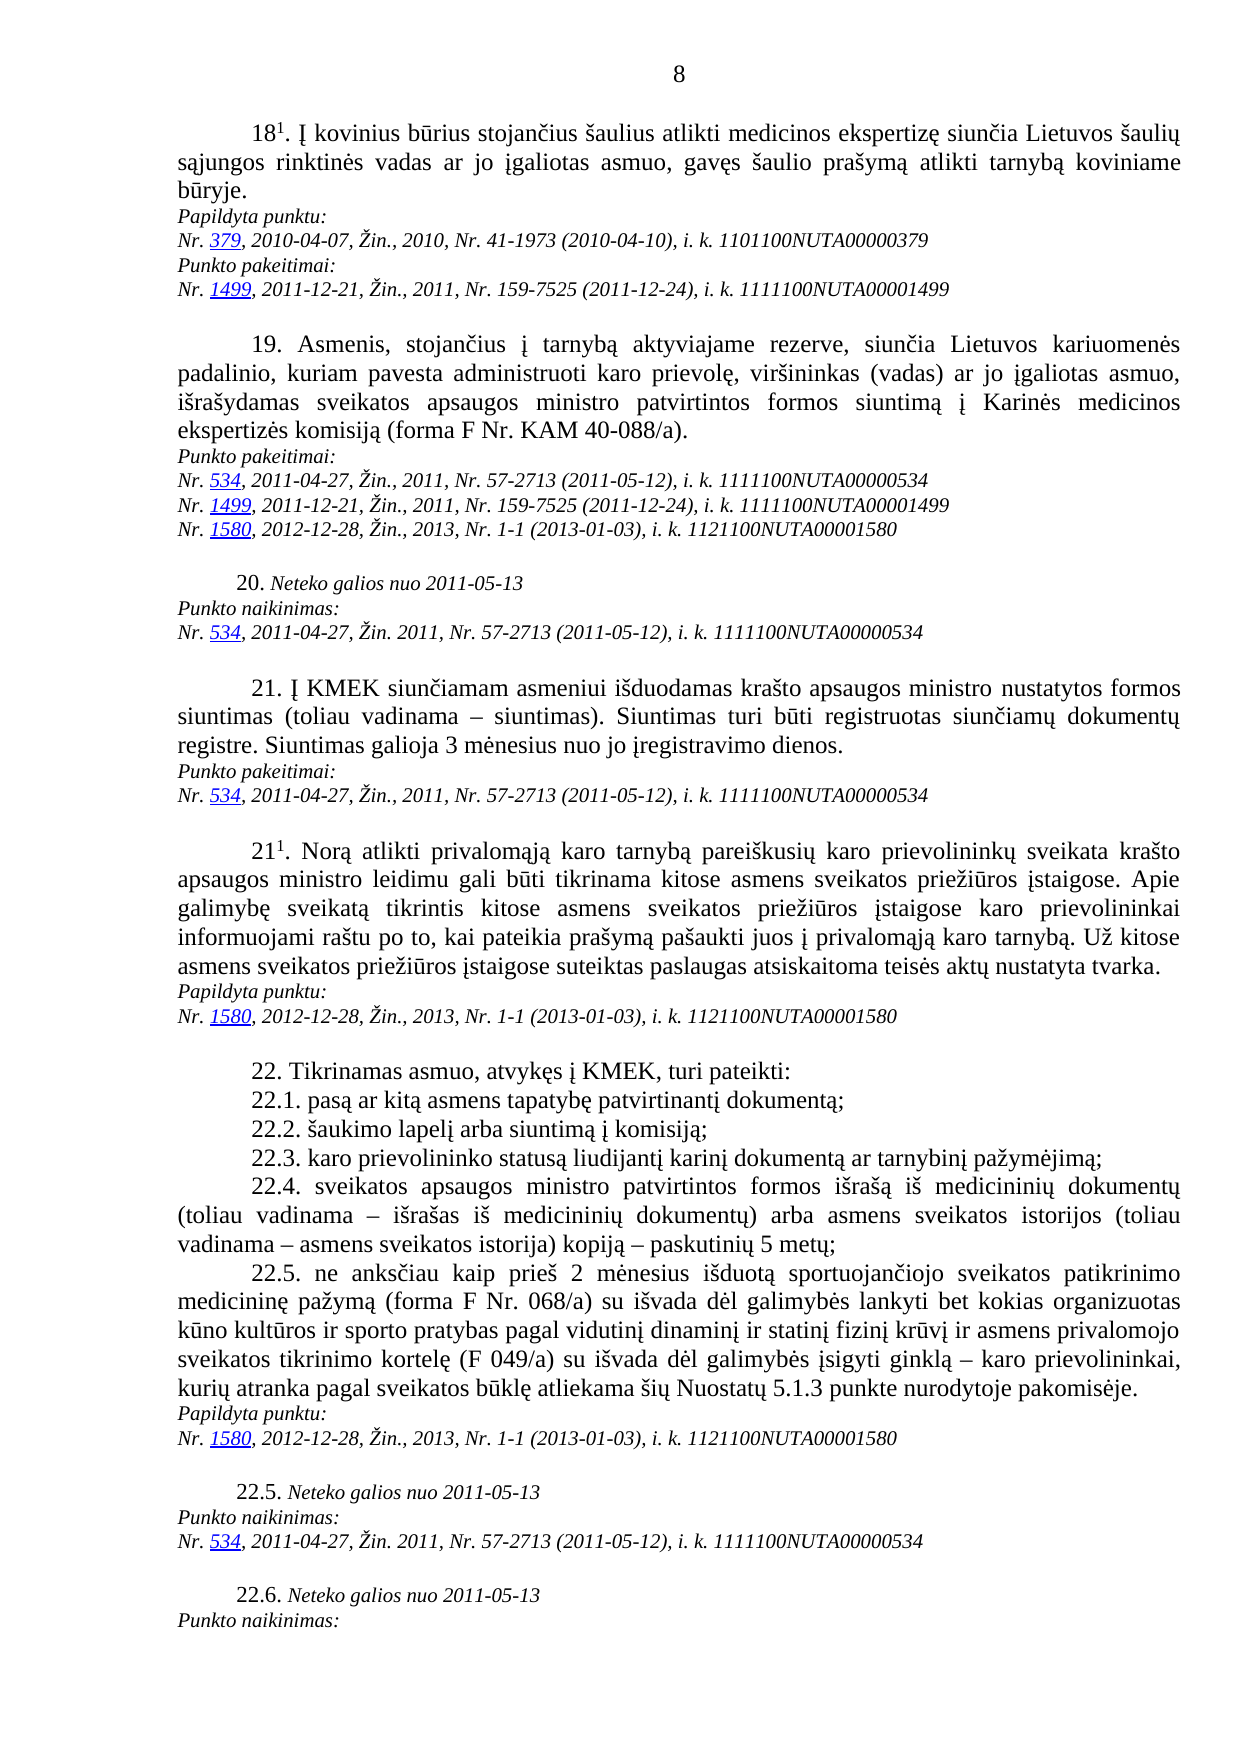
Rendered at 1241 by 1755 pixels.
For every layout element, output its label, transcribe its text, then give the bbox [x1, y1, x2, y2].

text Punkto pakeitimai: [177, 252, 1181, 277]
text 22.3. karo prievolininko statusą liudijantį karinį dokumentą ar tarnybinį pažymėjimą; [177, 1143, 1181, 1171]
text 22.6. Neteko galios nuo 2011-05-13 [177, 1581, 1181, 1608]
text 181. Į kovinius būrius stojančius šaulius atlikti medicinos ekspertizę siunčia Lietuvos šaulių sąjungos rinktinės vadas ar jo įgaliotas asmuo, gavęs šaulio prašymą atlikti tarnybą koviniame būryje. [177, 118, 1181, 204]
text Nr. 1499, 2011-12-21, Žin., 2011, Nr. 159-7525 (2011-12-24), i. k. 1111100NUTA00001499 [177, 492, 1181, 517]
text Nr. 534, 2011-04-27, Žin., 2011, Nr. 57-2713 (2011-05-12), i. k. 1111100NUTA00000534 [177, 783, 1181, 807]
text Punkto pakeitimai: [177, 444, 1181, 468]
text 211. Norą atlikti privalomąją karo tarnybą pareiškusių karo prievolininkų sveikata krašto apsaugos ministro leidimu gali būti tikrinama kitose asmens sveikatos priežiūros įstaigose. Apie galimybę sveikatą tikrintis kitose asmens sveikatos priežiūros įstaigose karo prievolininkai informuojami raštu po to, kai pateikia prašymą pašaukti juos į privalomąją karo tarnybą. Už kitose asmens sveikatos priežiūros įstaigose suteiktas paslaugas atsiskaitoma teisės aktų nustatyta tvarka. [177, 836, 1181, 979]
text 22.2. šaukimo lapelį arba siuntimą į komisiją; [177, 1114, 1181, 1143]
text Nr. 1580, 2012-12-28, Žin., 2013, Nr. 1-1 (2013-01-03), i. k. 1121100NUTA00001580 [177, 1425, 1181, 1449]
text 22.5. ne anksčiau kaip prieš 2 mėnesius išduotą sportuojančiojo sveikatos patikrinimo medicininę pažymą (forma F Nr. 068/a) su išvada dėl galimybės lankyti bet kokias organizuotas kūno kultūros ir sporto pratybas pagal vidutinį dinaminį ir statinį fizinį krūvį ir asmens privalomojo sveikatos tikrinimo kortelę (F 049/a) su išvada dėl galimybės įsigyti ginklą – karo prievolininkai, kurių atranka pagal sveikatos būklę atliekama šių Nuostatų 5.1.3 punkte nurodytoje pakomisėje. [177, 1258, 1181, 1401]
text Nr. 1499, 2011-12-21, Žin., 2011, Nr. 159-7525 (2011-12-24), i. k. 1111100NUTA00001499 [177, 277, 1181, 301]
text Punkto naikinimas: [177, 1504, 1181, 1529]
text 22. Tikrinamas asmuo, atvykęs į KMEK, turi pateikti: [177, 1056, 1181, 1085]
text 19. Asmenis, stojančius į tarnybą aktyviajame rezerve, siunčia Lietuvos kariuomenės padalinio, kuriam pavesta administruoti karo prievolę, viršininkas (vadas) ar jo įgaliotas asmuo, išrašydamas sveikatos apsaugos ministro patvirtintos formos siuntimą į Karinės medicinos ekspertizės komisiją (forma F Nr. KAM 40-088/a). [177, 329, 1181, 444]
text Nr. 534, 2011-04-27, Žin. 2011, Nr. 57-2713 (2011-05-12), i. k. 1111100NUTA00000534 [177, 620, 1181, 644]
text Punkto naikinimas: [177, 596, 1181, 620]
text Papildyta punktu: [177, 204, 1181, 228]
text Papildyta punktu: [177, 1401, 1181, 1425]
text 22.4. sveikatos apsaugos ministro patvirtintos formos išrašą iš medicininių dokumentų (toliau vadinama – išrašas iš medicininių dokumentų) arba asmens sveikatos istorijos (toliau vadinama – asmens sveikatos istorija) kopiją – paskutinių 5 metų; [177, 1171, 1181, 1258]
text 22.1. pasą ar kitą asmens tapatybę patvirtinantį dokumentą; [177, 1085, 1181, 1114]
text Nr. 1580, 2012-12-28, Žin., 2013, Nr. 1-1 (2013-01-03), i. k. 1121100NUTA00001580 [177, 1003, 1181, 1028]
text 21. Į KMEK siunčiamam asmeniui išduodamas krašto apsaugos ministro nustatytos formos siuntimas (toliau vadinama – siuntimas). Siuntimas turi būti registruotas siunčiamų dokumentų registre. Siuntimas galioja 3 mėnesius nuo jo įregistravimo dienos. [177, 673, 1181, 759]
text Nr. 379, 2010-04-07, Žin., 2010, Nr. 41-1973 (2010-04-10), i. k. 1101100NUTA00000379 [177, 228, 1181, 252]
text Punkto pakeitimai: [177, 759, 1181, 783]
text Punkto naikinimas: [177, 1608, 1181, 1632]
text Nr. 534, 2011-04-27, Žin., 2011, Nr. 57-2713 (2011-05-12), i. k. 1111100NUTA00000534 [177, 468, 1181, 492]
text Nr. 534, 2011-04-27, Žin. 2011, Nr. 57-2713 (2011-05-12), i. k. 1111100NUTA00000534 [177, 1529, 1181, 1553]
text Papildyta punktu: [177, 979, 1181, 1003]
text 20. Neteko galios nuo 2011-05-13 [177, 569, 1181, 596]
text 22.5. Neteko galios nuo 2011-05-13 [177, 1478, 1181, 1504]
text Nr. 1580, 2012-12-28, Žin., 2013, Nr. 1-1 (2013-01-03), i. k. 1121100NUTA00001580 [177, 517, 1181, 541]
